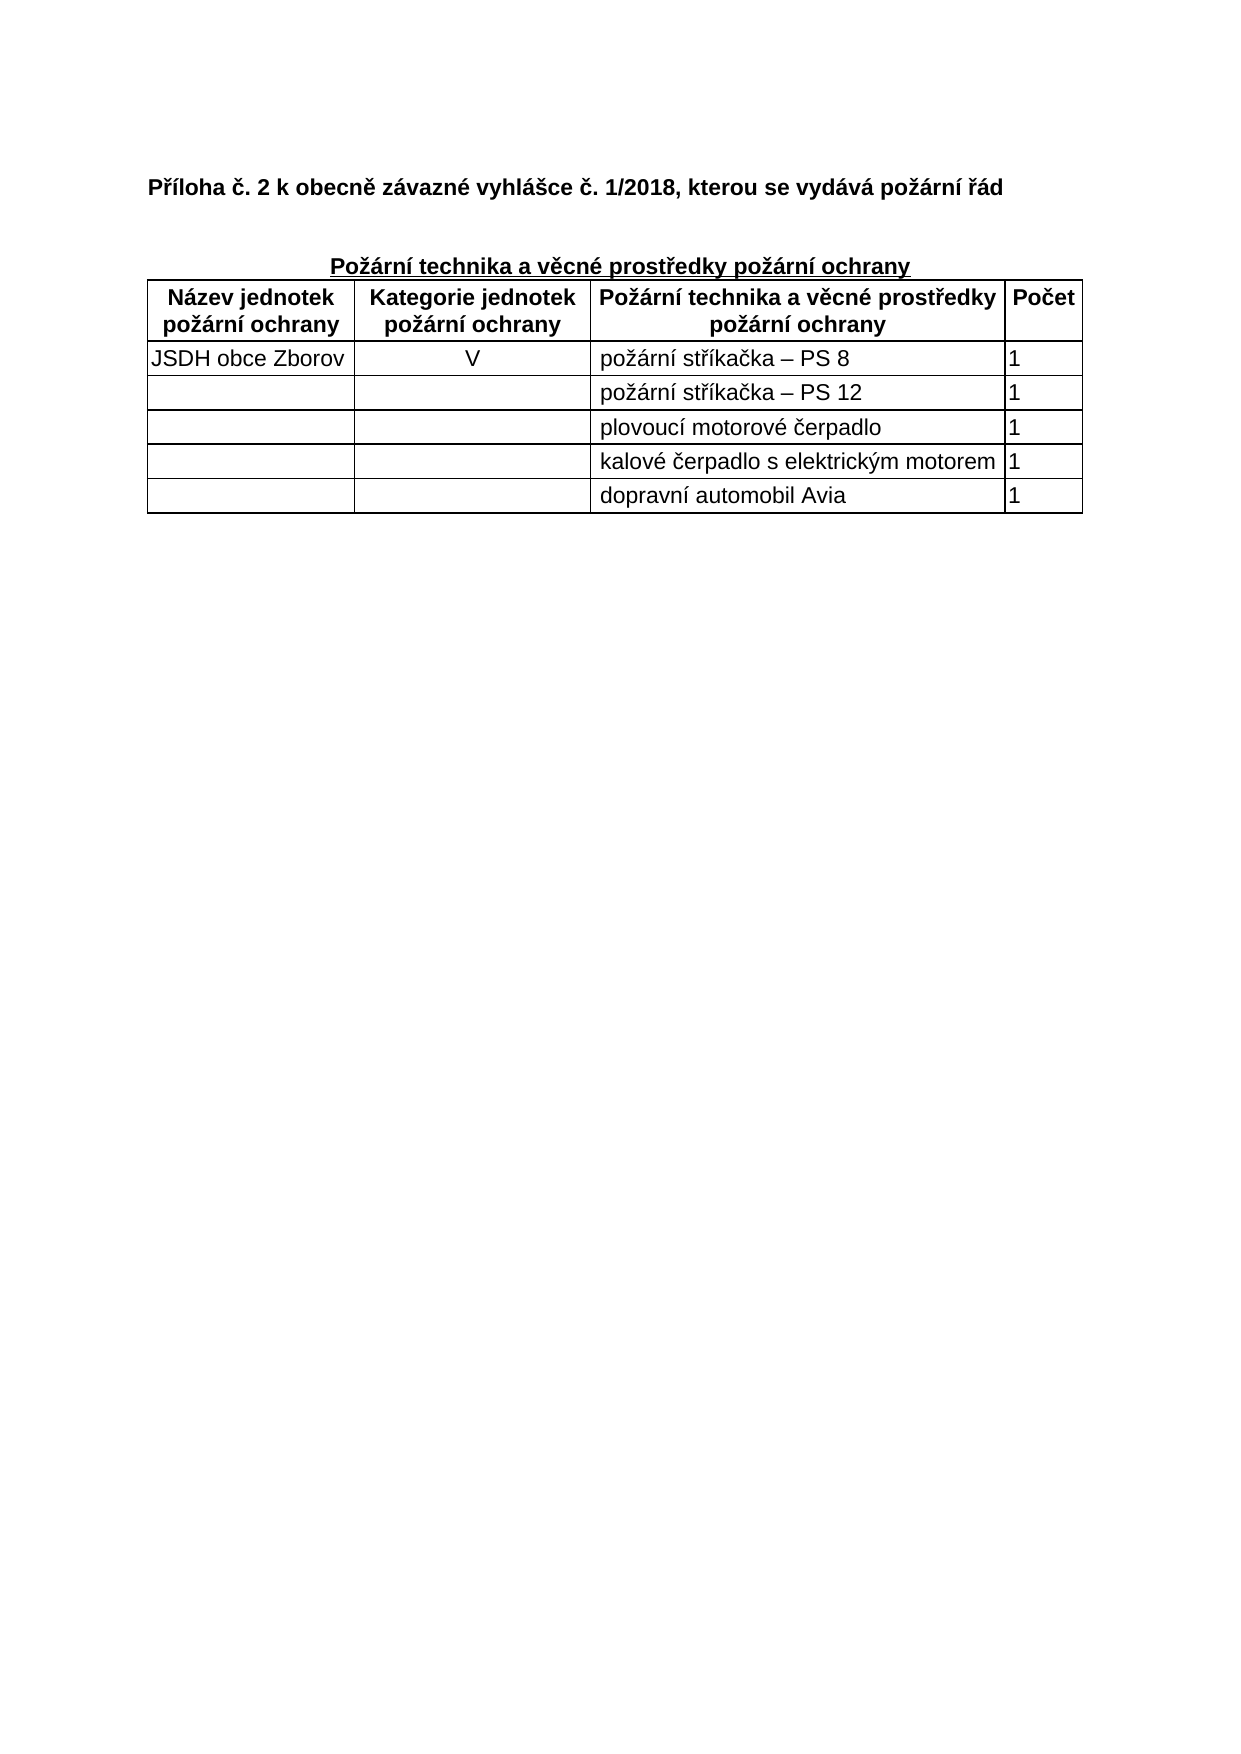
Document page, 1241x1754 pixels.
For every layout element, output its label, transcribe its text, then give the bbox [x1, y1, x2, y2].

table_cell 1 [1006, 376, 1082, 409]
text Požární technika a věcné prostředky požární ochrany [148, 253, 1093, 279]
table_cell 1 [1006, 445, 1082, 478]
table_cell [355, 376, 590, 409]
table_cell požární stříkačka – PS 8 [591, 342, 1004, 374]
table_cell plovoucí motorové čerpadlo [591, 411, 1004, 443]
table_cell [148, 376, 354, 409]
table_cell [148, 445, 354, 478]
table_cell kalové čerpadlo s elektrickým motorem [591, 445, 1004, 478]
table_cell 1 [1006, 342, 1082, 374]
table_cell [148, 411, 354, 443]
table_cell [148, 479, 354, 512]
table_cell [355, 479, 590, 512]
table_cell dopravní automobil Avia [591, 479, 1004, 512]
text Příloha č. 2 k obecně závazné vyhlášce č. 1/2018, kterou se vydává požární řád [148, 174, 1093, 200]
table_header Název jednotek požární ochrany [148, 281, 354, 340]
table_cell 1 [1006, 479, 1082, 512]
table_header Počet [1006, 281, 1082, 340]
table_cell požární stříkačka – PS 12 [591, 376, 1004, 409]
table_cell [355, 411, 590, 443]
table_cell [355, 445, 590, 478]
table_cell V [355, 342, 590, 374]
table_cell 1 [1006, 411, 1082, 443]
table_header Požární technika a věcné prostředky požární ochrany [591, 281, 1004, 340]
table_cell JSDH obce Zborov [148, 342, 354, 374]
table_header Kategorie jednotek požární ochrany [355, 281, 590, 340]
